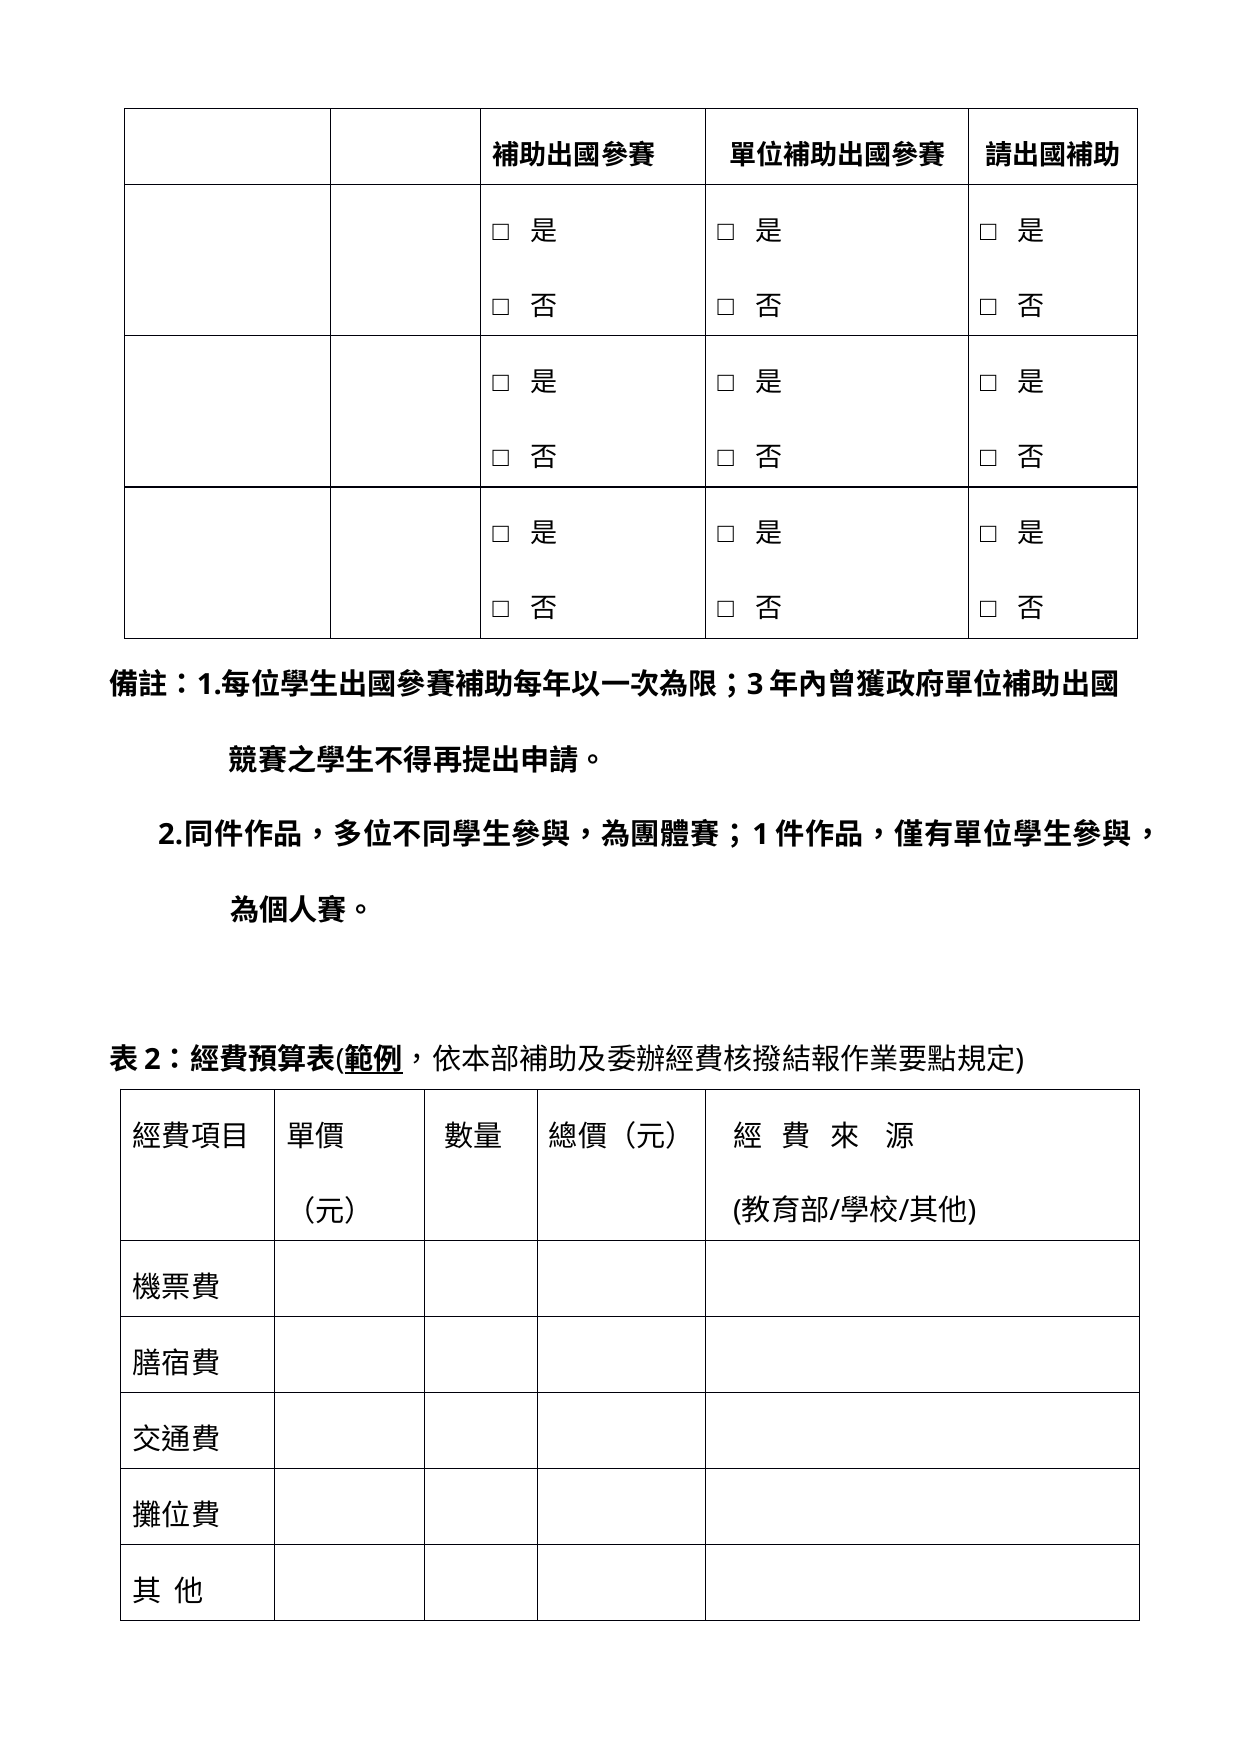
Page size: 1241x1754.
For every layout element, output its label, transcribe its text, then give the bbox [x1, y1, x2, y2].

table_cell 交通費 [121, 1393, 274, 1468]
table_cell [125, 488, 330, 637]
table_header [125, 109, 330, 184]
table_cell [538, 1317, 705, 1392]
table_cell [425, 1317, 537, 1392]
table_cell [706, 1545, 1139, 1620]
table_header 單價（元） [275, 1090, 424, 1239]
table_header 經 費 來 源 (教育部/學校/其他) [706, 1090, 1139, 1239]
table_cell 膳宿費 [121, 1317, 274, 1392]
table_cell 是 否 [706, 185, 968, 335]
table_cell [706, 1241, 1139, 1316]
table_cell 其 他 [121, 1545, 274, 1620]
table_header 單位補助出國參賽 [706, 109, 968, 184]
table_cell [275, 1393, 424, 1468]
table_cell [538, 1393, 705, 1468]
table_header 數量 [425, 1090, 537, 1239]
table_cell [706, 1317, 1139, 1392]
table_cell [425, 1469, 537, 1544]
table_cell 是 否 [706, 336, 968, 486]
text 備註：1.每位學生出國參賽補助每年以一次為限；3年內曾獲政府單位補助出國競賽之學生不得再提出申請。 [109, 638, 1134, 788]
table_cell [425, 1545, 537, 1620]
table_cell [538, 1469, 705, 1544]
table_cell [275, 1469, 424, 1544]
table_cell [331, 336, 480, 486]
table_cell [331, 185, 480, 335]
table_cell 機票費 [121, 1241, 274, 1316]
table_cell [706, 1393, 1139, 1468]
table_cell 是 否 [481, 185, 705, 335]
table_cell [425, 1393, 537, 1468]
table_cell [425, 1241, 537, 1316]
table_cell [275, 1317, 424, 1392]
table_header 總價（元） [538, 1090, 705, 1239]
table_header 請出國補助 [969, 109, 1137, 184]
table_cell 是 否 [969, 336, 1137, 486]
table_cell 是 否 [969, 488, 1137, 637]
table_cell 是 否 [481, 336, 705, 486]
table_cell [706, 1469, 1139, 1544]
table_cell [125, 185, 330, 335]
text 表2：經費預算表(範例，依本部補助及委辦經費核撥結報作業要點規定) [109, 1013, 1134, 1088]
text 2.同件作品，多位不同學生參與，為團體賽；1件作品，僅有單位學生參與，為個人賽。 [109, 788, 1134, 938]
table_cell [275, 1545, 424, 1620]
table_header 經費項目 [121, 1090, 274, 1239]
table_cell 是 否 [706, 488, 968, 637]
table_cell 是 否 [481, 488, 705, 637]
table_cell [125, 336, 330, 486]
table_cell [331, 488, 480, 637]
table_header [331, 109, 480, 184]
table_cell [538, 1545, 705, 1620]
table_cell [538, 1241, 705, 1316]
table_cell 攤位費 [121, 1469, 274, 1544]
table_cell 是 否 [969, 185, 1137, 335]
table_header 補助出國參賽 [481, 109, 705, 184]
table_cell [275, 1241, 424, 1316]
